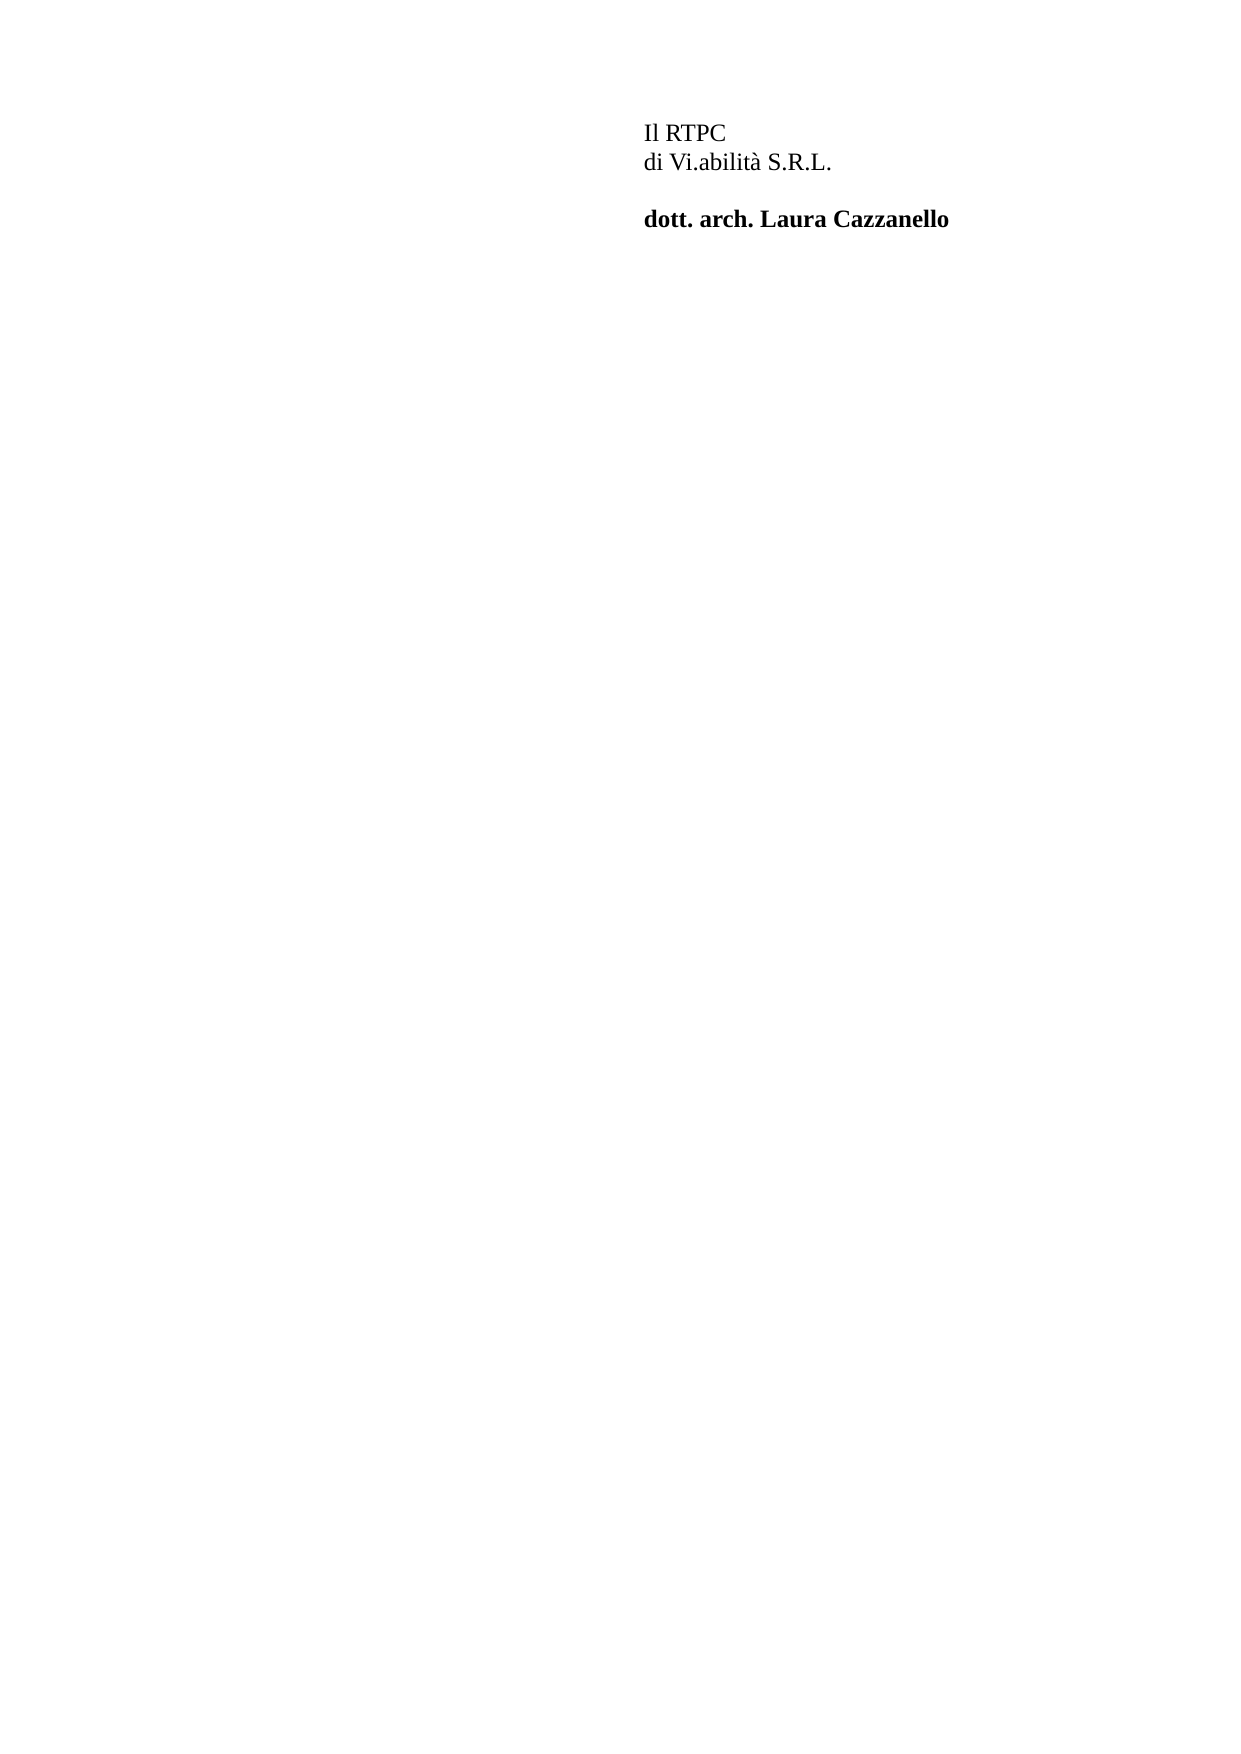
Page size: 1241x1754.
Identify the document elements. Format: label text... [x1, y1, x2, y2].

text Il RTPC [644, 118, 1122, 147]
text dott. arch. Laura Cazzanello [644, 204, 1122, 233]
text di Vi.abilità S.R.L. [644, 147, 1122, 176]
